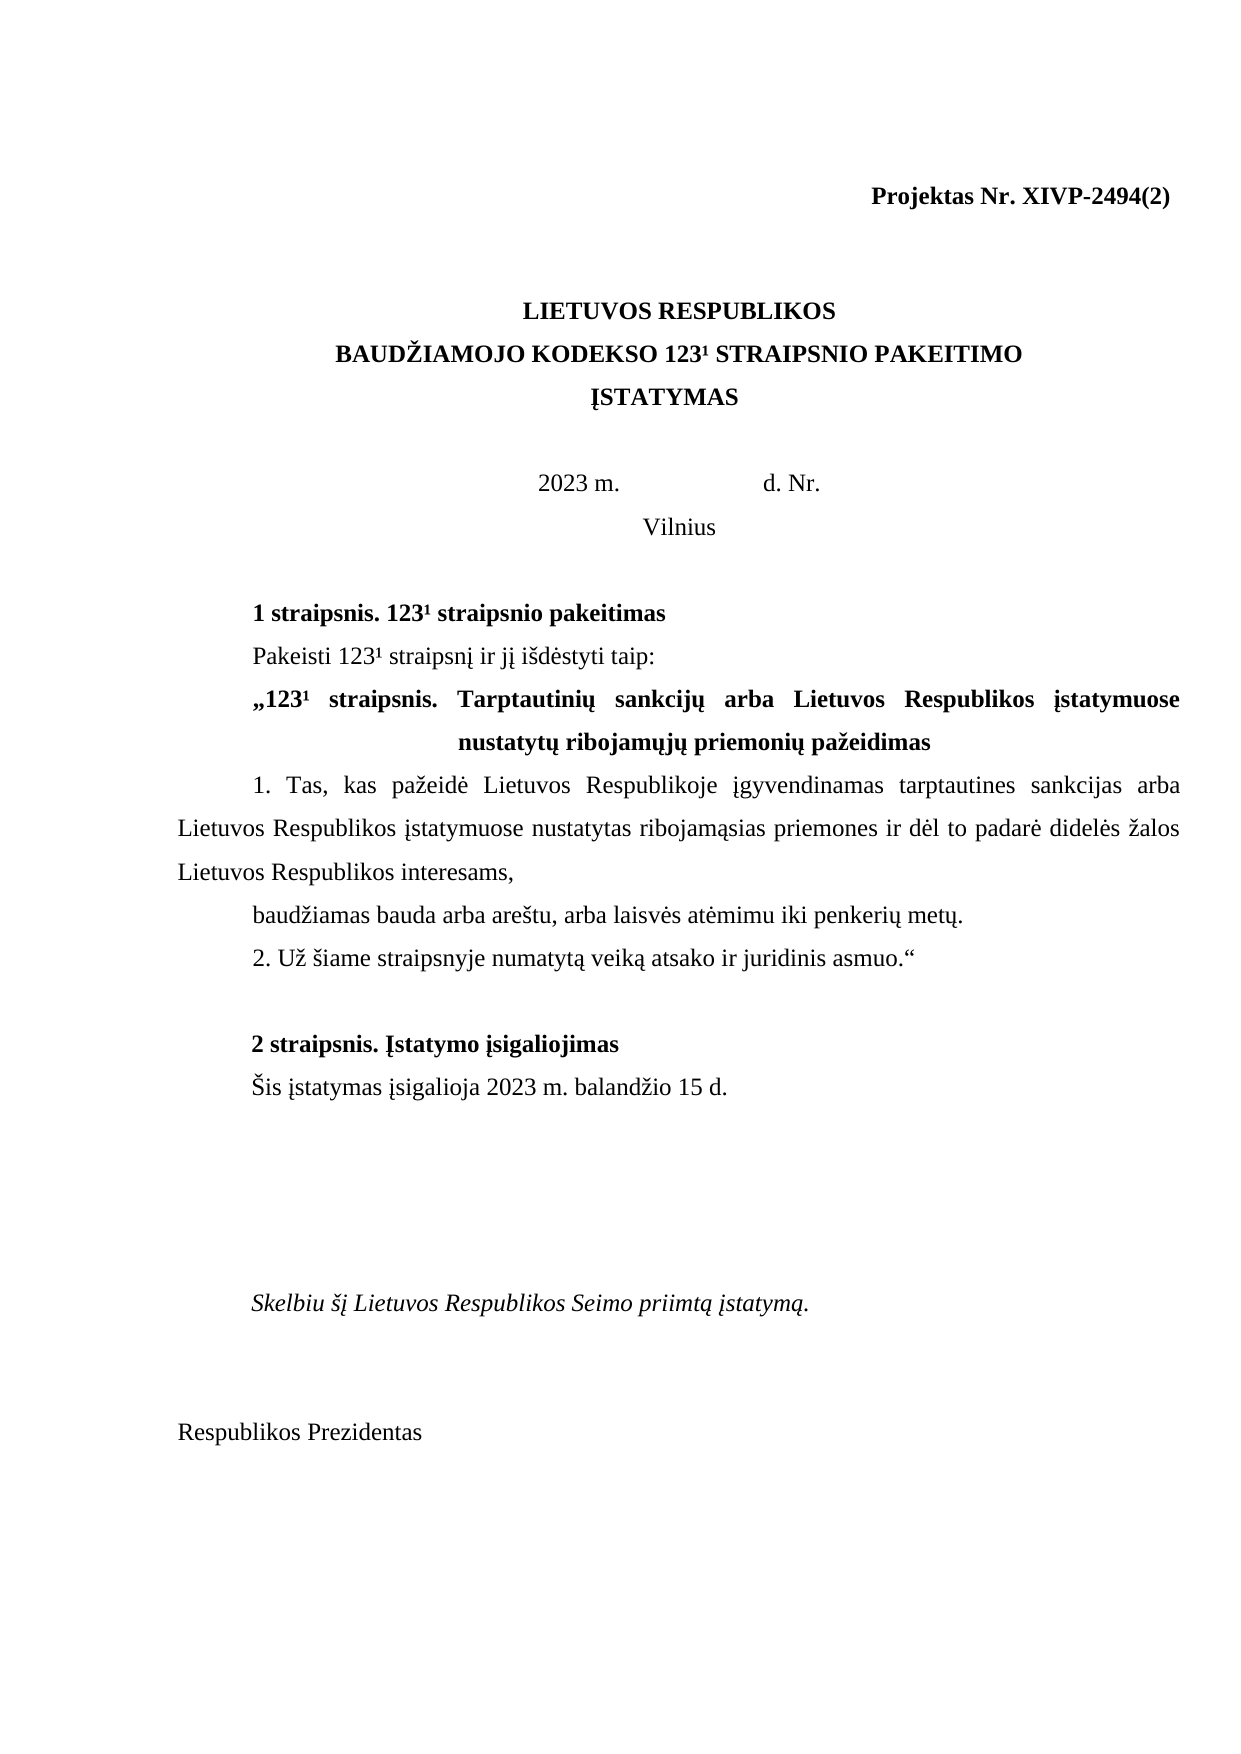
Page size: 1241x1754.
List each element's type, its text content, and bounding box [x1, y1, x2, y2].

text 1 straipsnis. 123¹ straipsnio pakeitimas [177, 598, 1181, 627]
text Respublikos Prezidentas [177, 1417, 1181, 1446]
text ĮSTATYMAS [177, 382, 1152, 411]
text Šis įstatymas įsigalioja 2023 m. balandžio 15 d. [177, 1072, 1181, 1101]
text 2. Už šiame straipsnyje numatytą veiką atsako ir juridinis asmuo.“ [177, 943, 1181, 972]
subtitle Projektas Nr. XIVP-2494(2) [177, 181, 1181, 210]
text 1. Tas, kas pažeidė Lietuvos Respublikoje įgyvendinamas tarptautines sankcijas arba Lietuvos Respublikos įstatymuose nustatytas ribojamąsias priemones ir dėl to padarė didelės žalos Lietuvos Respublikos interesams, [177, 770, 1181, 885]
text baudžiamas bauda arba areštu, arba laisvės atėmimu iki penkerių metų. [177, 900, 1181, 928]
text 2 straipsnis. Įstatymo įsigaliojimas [177, 1029, 1181, 1058]
text Vilnius [177, 512, 1181, 540]
text LIETUVOS RESPUBLIKOS [177, 296, 1181, 325]
text Pakeisti 123¹ straipsnį ir jį išdėstyti taip: [177, 641, 1181, 670]
text 2023 m. d. Nr. [177, 468, 1181, 497]
text Skelbiu šį Lietuvos Respublikos Seimo priimtą įstatymą. [177, 1288, 1181, 1317]
text BAUDŽIAMOJO KODEKSO 123¹ STRAIPSNIO PAKEITIMO [177, 339, 1181, 368]
text „123¹ straipsnis. Tarptautinių sankcijų arba Lietuvos Respublikos įstatymuose nustatytų ribojamųjų priemonių pažeidimas [252, 684, 1181, 756]
